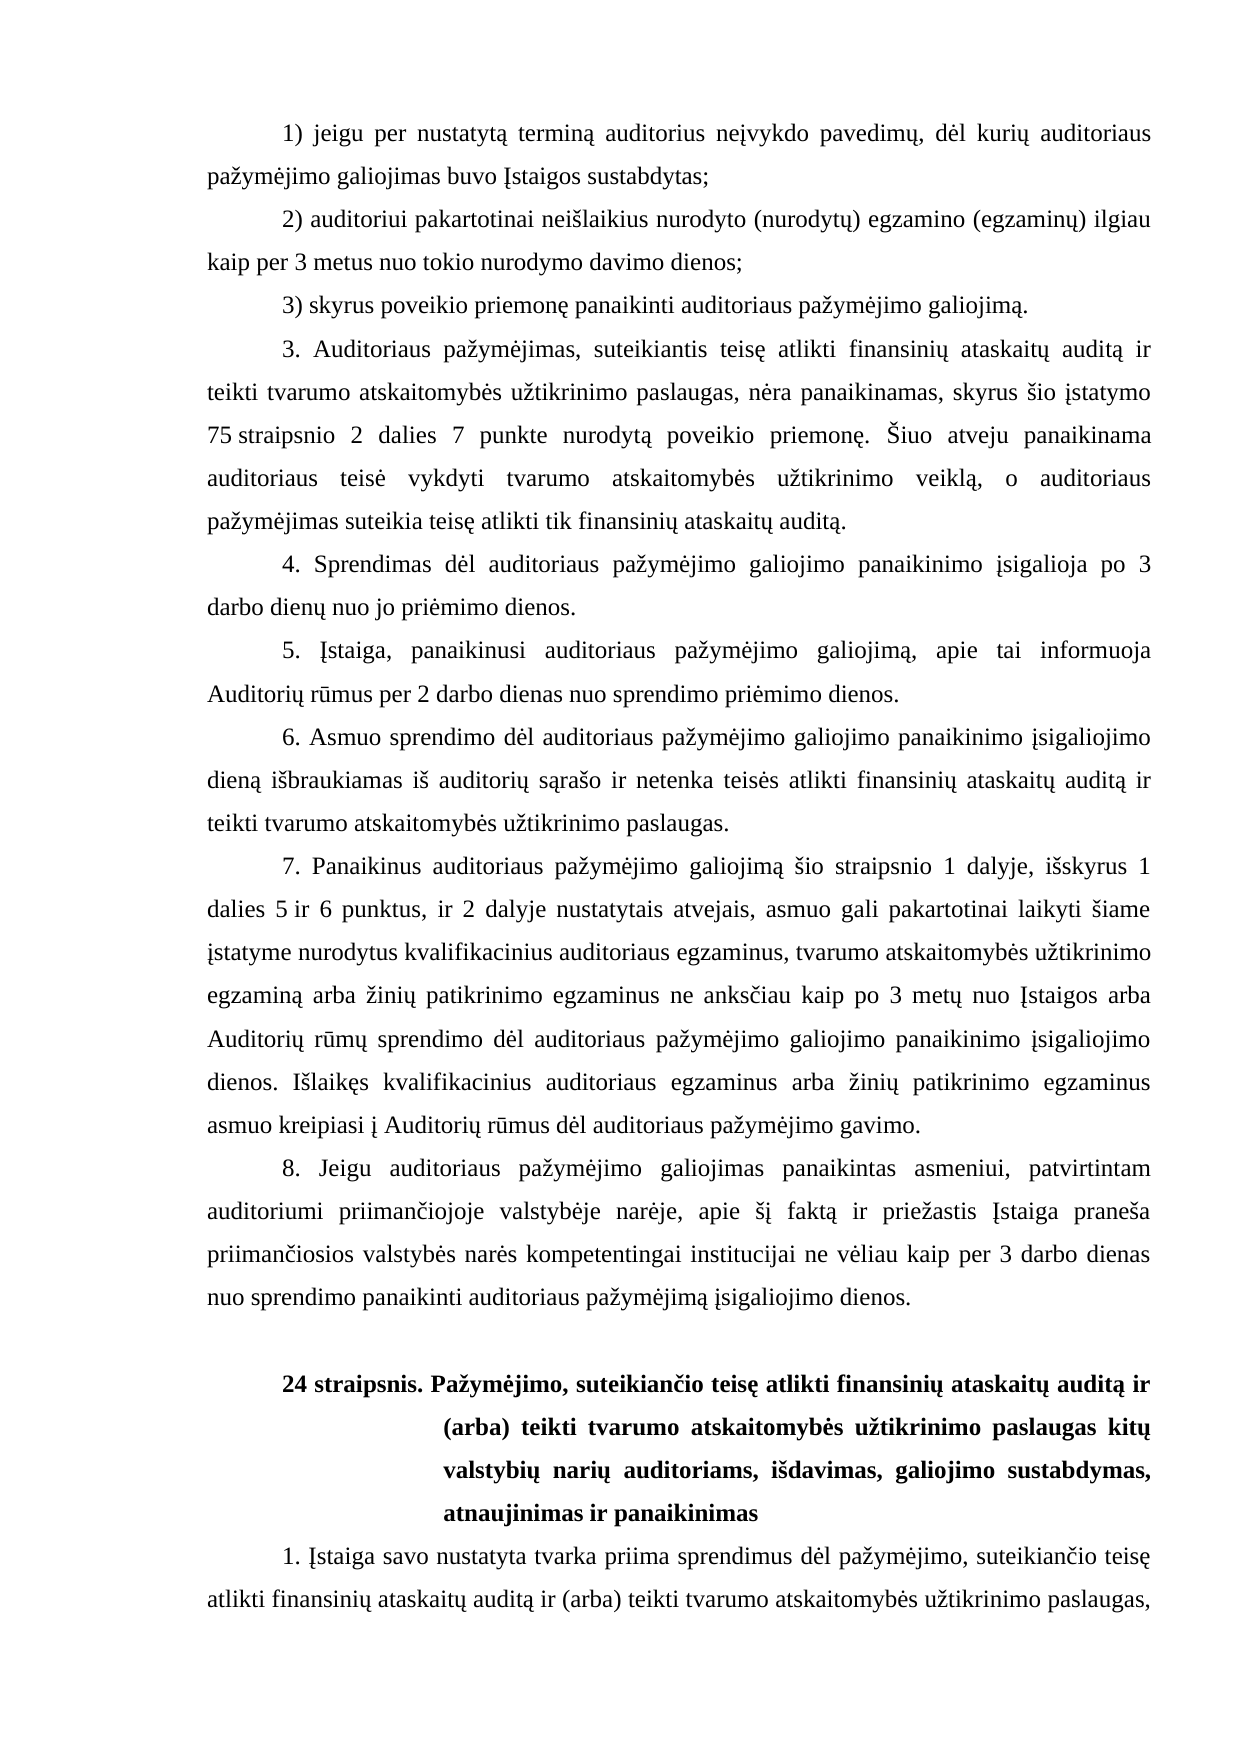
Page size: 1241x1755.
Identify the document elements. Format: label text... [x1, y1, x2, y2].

text 1) jeigu per nustatytą terminą auditorius neįvykdo pavedimų, dėl kurių auditoriaus pažymėjimo galiojimas buvo Įstaigos sustabdytas; [207, 118, 1152, 190]
text 24 straipsnis. Pažymėjimo, suteikiančio teisę atlikti finansinių ataskaitų auditą ir (arba) teikti tvarumo atskaitomybės užtikrinimo paslaugas kitų valstybių narių auditoriams, išdavimas, galiojimo sustabdymas, atnaujinimas ir panaikinimas [282, 1369, 1152, 1527]
text 8. Jeigu auditoriaus pažymėjimo galiojimas panaikintas asmeniui, patvirtintam auditoriumi priimančiojoje valstybėje narėje, apie šį faktą ir priežastis Įstaiga praneša priimančiosios valstybės narės kompetentingai institucijai ne vėliau kaip per 3 darbo dienas nuo sprendimo panaikinti auditoriaus pažymėjimą įsigaliojimo dienos. [207, 1153, 1152, 1311]
text 3. Auditoriaus pažymėjimas, suteikiantis teisę atlikti finansinių ataskaitų auditą ir teikti tvarumo atskaitomybės užtikrinimo paslaugas, nėra panaikinamas, skyrus šio įstatymo 75 straipsnio 2 dalies 7 punkte nurodytą poveikio priemonę. Šiuo atveju panaikinama auditoriaus teisė vykdyti tvarumo atskaitomybės užtikrinimo veiklą, o auditoriaus pažymėjimas suteikia teisę atlikti tik finansinių ataskaitų auditą. [207, 334, 1152, 535]
text 2) auditoriui pakartotinai neišlaikius nurodyto (nurodytų) egzamino (egzaminų) ilgiau kaip per 3 metus nuo tokio nurodymo davimo dienos; [207, 204, 1152, 276]
text 4. Sprendimas dėl auditoriaus pažymėjimo galiojimo panaikinimo įsigalioja po 3 darbo dienų nuo jo priėmimo dienos. [207, 549, 1152, 621]
text 5. Įstaiga, panaikinusi auditoriaus pažymėjimo galiojimą, apie tai informuoja Auditorių rūmus per 2 darbo dienas nuo sprendimo priėmimo dienos. [207, 636, 1152, 707]
text 3) skyrus poveikio priemonę panaikinti auditoriaus pažymėjimo galiojimą. [207, 291, 1152, 319]
text 1. Įstaiga savo nustatyta tvarka priima sprendimus dėl pažymėjimo, suteikiančio teisę atlikti finansinių ataskaitų auditą ir (arba) teikti tvarumo atskaitomybės užtikrinimo paslaugas, [207, 1541, 1152, 1613]
text 7. Panaikinus auditoriaus pažymėjimo galiojimą šio straipsnio 1 dalyje, išskyrus 1 dalies 5 ir 6 punktus, ir 2 dalyje nustatytais atvejais, asmuo gali pakartotinai laikyti šiame įstatyme nurodytus kvalifikacinius auditoriaus egzaminus, tvarumo atskaitomybės užtikrinimo egzaminą arba žinių patikrinimo egzaminus ne anksčiau kaip po 3 metų nuo Įstaigos arba Auditorių rūmų sprendimo dėl auditoriaus pažymėjimo galiojimo panaikinimo įsigaliojimo dienos. Išlaikęs kvalifikacinius auditoriaus egzaminus arba žinių patikrinimo egzaminus asmuo kreipiasi į Auditorių rūmus dėl auditoriaus pažymėjimo gavimo. [207, 851, 1152, 1139]
text 6. Asmuo sprendimo dėl auditoriaus pažymėjimo galiojimo panaikinimo įsigaliojimo dieną išbraukiamas iš auditorių sąrašo ir netenka teisės atlikti finansinių ataskaitų auditą ir teikti tvarumo atskaitomybės užtikrinimo paslaugas. [207, 722, 1152, 837]
